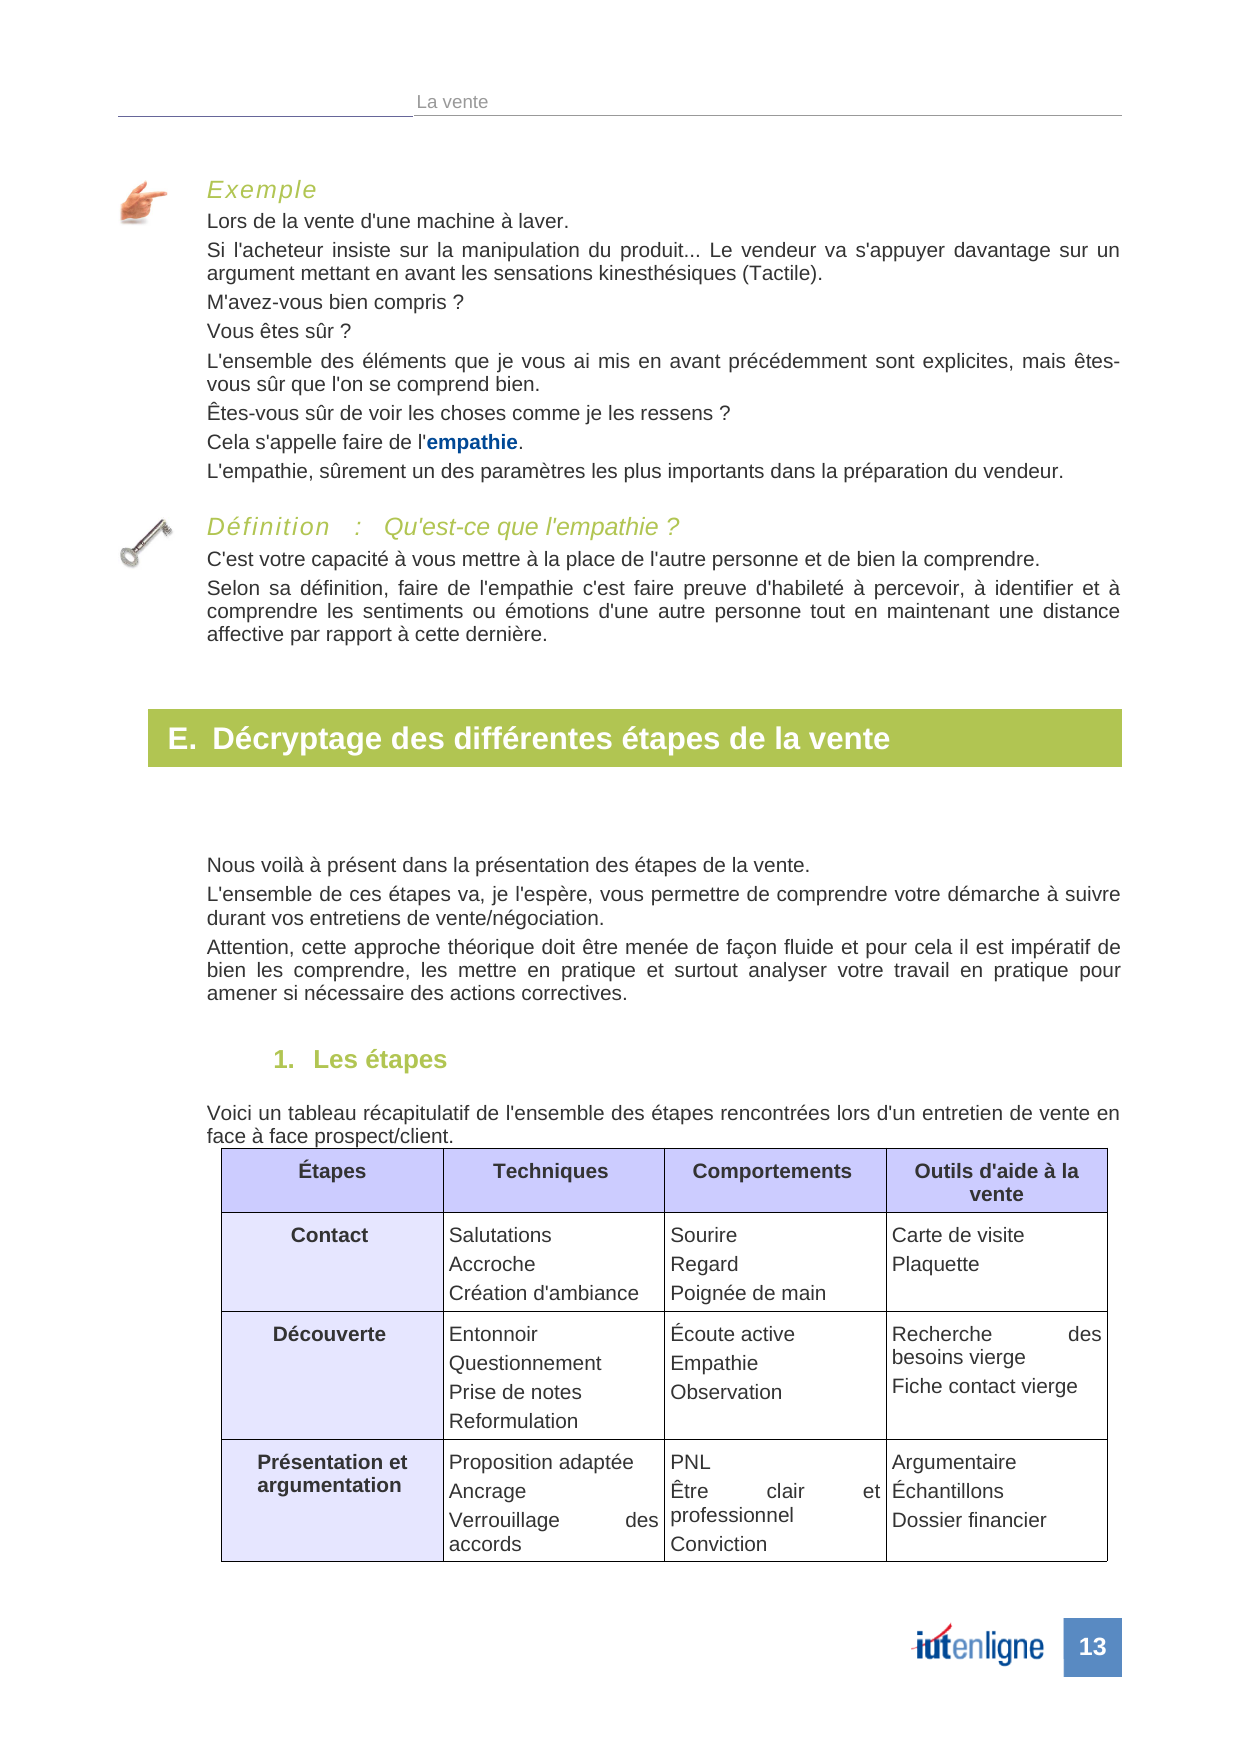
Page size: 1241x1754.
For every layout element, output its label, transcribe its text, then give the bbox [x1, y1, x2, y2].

title Exemple [207, 175, 1122, 203]
picture [795, 1605, 1122, 1678]
table_cell Carte de visite Plaquette [887, 1213, 1107, 1311]
title Décryptage des différentes étapes de la vente [156, 718, 1114, 759]
table_cell Présentation et argumentation [222, 1440, 443, 1561]
text Êtes-vous sûr de voir les choses comme je les ressens ? [207, 402, 1122, 425]
table_header Comportements [665, 1149, 886, 1212]
text Si l'acheteur insiste sur la manipulation du produit... Le vendeur va s'appuyer davantage sur un argument mettant en avant les sensations kinesthésiques (Tactile). [207, 238, 1122, 285]
table_cell Proposition adaptée Ancrage Verrouillage des accords [444, 1440, 664, 1561]
table_cell PNL Être clair et professionnel Conviction [665, 1440, 886, 1561]
text Voici un tableau récapitulatif de l'ensemble des étapes rencontrées lors d'un entretien de vente en face à face prospect/client. [207, 1101, 1122, 1148]
text Nous voilà à présent dans la présentation des étapes de la vente. [207, 854, 1122, 877]
text Vous êtes sûr ? [207, 320, 1122, 343]
table_cell Écoute active Empathie Observation [665, 1312, 886, 1439]
table_header Étapes [222, 1149, 443, 1212]
table_header Outils d'aide à la vente [887, 1149, 1107, 1212]
text Selon sa définition, faire de l'empathie c'est faire preuve d'habileté à percevoir, à identifier et à comprendre les sentiments ou émotions d'une autre personne tout en maintenant une distance affective par rapport à cette dernière. [207, 576, 1122, 646]
table_cell Argumentaire Échantillons Dossier financier [887, 1440, 1107, 1561]
text M'avez-vous bien compris ? [207, 291, 1122, 314]
table_cell Recherche des besoins vierge Fiche contact vierge [887, 1312, 1107, 1439]
table_cell Sourire Regard Poignée de main [665, 1213, 886, 1311]
text L'ensemble des éléments que je vous ai mis en avant précédemment sont explicites, mais êtes-vous sûr que l'on se comprend bien. [207, 349, 1122, 396]
text C'est votre capacité à vous mettre à la place de l'autre personne et de bien la comprendre. [207, 547, 1122, 570]
text L'empathie, sûrement un des paramètres les plus importants dans la préparation du vendeur. [207, 460, 1122, 483]
table_cell Découverte [222, 1312, 443, 1439]
table_header Techniques [444, 1149, 664, 1212]
picture [118, 517, 207, 578]
table_cell Contact [222, 1213, 443, 1311]
table_cell Salutations Accroche Création d'ambiance [444, 1213, 664, 1311]
text L'ensemble de ces étapes va, je l'espère, vous permettre de comprendre votre démarche à suivre durant vos entretiens de vente/négociation. [207, 883, 1122, 929]
text Cela s'appelle faire de l'empathie. [207, 431, 1122, 454]
text Attention, cette approche théorique doit être menée de façon fluide et pour cela il est impératif de bien les comprendre, les mettre en pratique et surtout analyser votre travail en pratique pour amener si nécessaire des actions correctives. [207, 935, 1122, 1005]
picture [118, 180, 207, 240]
title Définition : Qu'est-ce que l'empathie ? [207, 513, 1122, 541]
table_cell Entonnoir Questionnement Prise de notes Reformulation [444, 1312, 664, 1439]
text Lors de la vente d'une machine à laver. [207, 209, 1122, 232]
title Les étapes [266, 1045, 1122, 1074]
